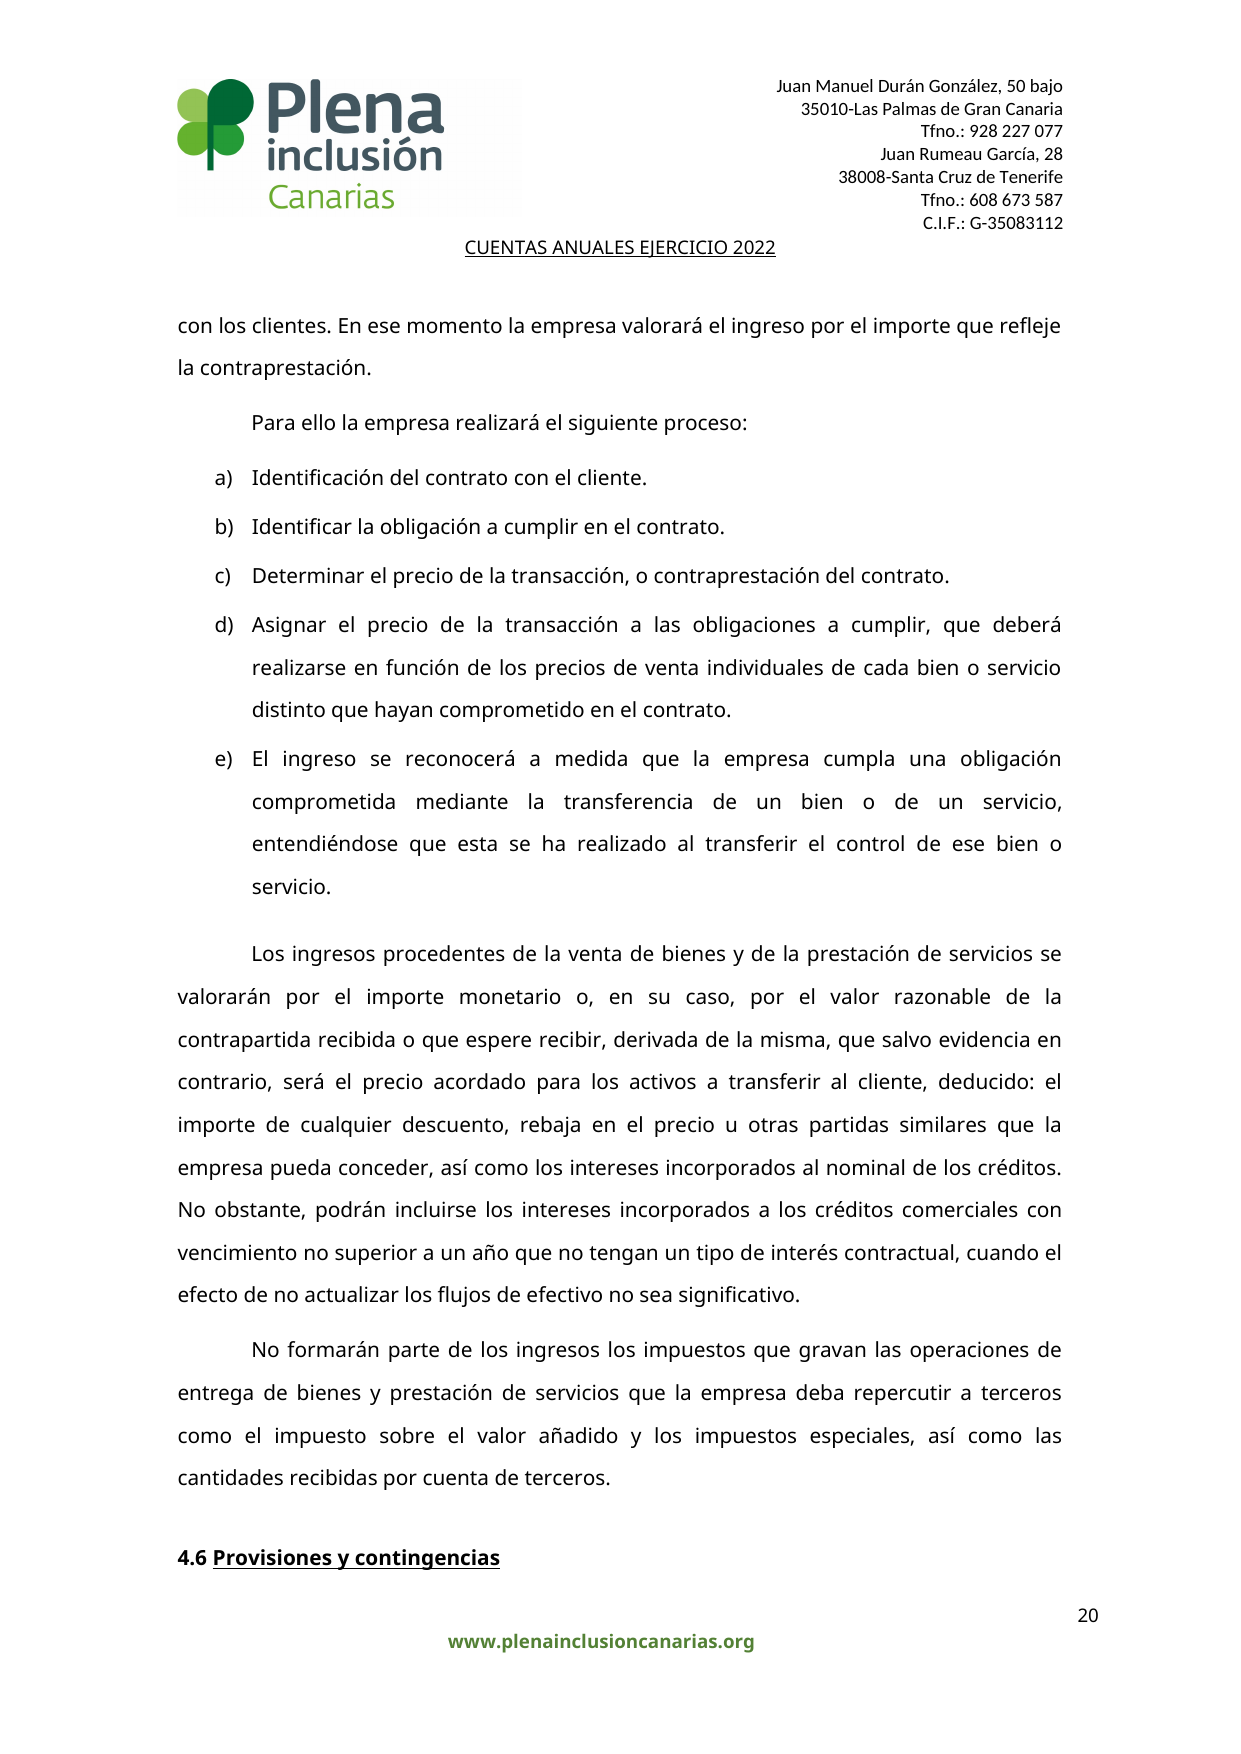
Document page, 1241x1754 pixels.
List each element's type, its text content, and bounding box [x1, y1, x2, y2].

text Los ingresos procedentes de la venta de bienes y de la prestación de servicios se valorarán por el importe monetario o, en su caso, por el valor razonable de la contrapartida recibida o que espere recibir, derivada de la misma, que salvo evidencia en contrario, será el precio acordado para los activos a transferir al cliente, deducido: el importe de cualquier descuento, rebaja en el precio u otras partidas similares que la empresa pueda conceder, así como los intereses incorporados al nominal de los créditos. No obstante, podrán incluirse los intereses incorporados a los créditos comerciales con vencimiento no superior a un año que no tengan un tipo de interés contractual, cuando el efecto de no actualizar los flujos de efectivo no sea significativo. [177, 939, 1063, 1309]
list Identificación del contrato con el cliente. [214, 463, 1063, 492]
text Para ello la empresa realizará el siguiente proceso: [177, 408, 1063, 437]
list Identificar la obligación a cumplir en el contrato. [214, 512, 1063, 541]
text con los clientes. En ese momento la empresa valorará el ingreso por el importe que refleje la contraprestación. [177, 311, 1063, 382]
list El ingreso se reconocerá a medida que la empresa cumpla una obligación comprometida mediante la transferencia de un bien o de un servicio, entendiéndose que esta se ha realizado al transferir el control de ese bien o servicio. [214, 744, 1063, 900]
list Asignar el precio de la transacción a las obligaciones a cumplir, que deberá realizarse en función de los precios de venta individuales de cada bien o servicio distinto que hayan comprometido en el contrato. [214, 610, 1063, 724]
list Determinar el precio de la transacción, o contraprestación del contrato. [214, 561, 1063, 590]
text No formarán parte de los ingresos los impuestos que gravan las operaciones de entrega de bienes y prestación de servicios que la empresa deba repercutir a terceros como el impuesto sobre el valor añadido y los impuestos especiales, así como las cantidades recibidas por cuenta de terceros. [177, 1336, 1063, 1492]
text 4.6 Provisiones y contingencias [177, 1543, 1063, 1572]
